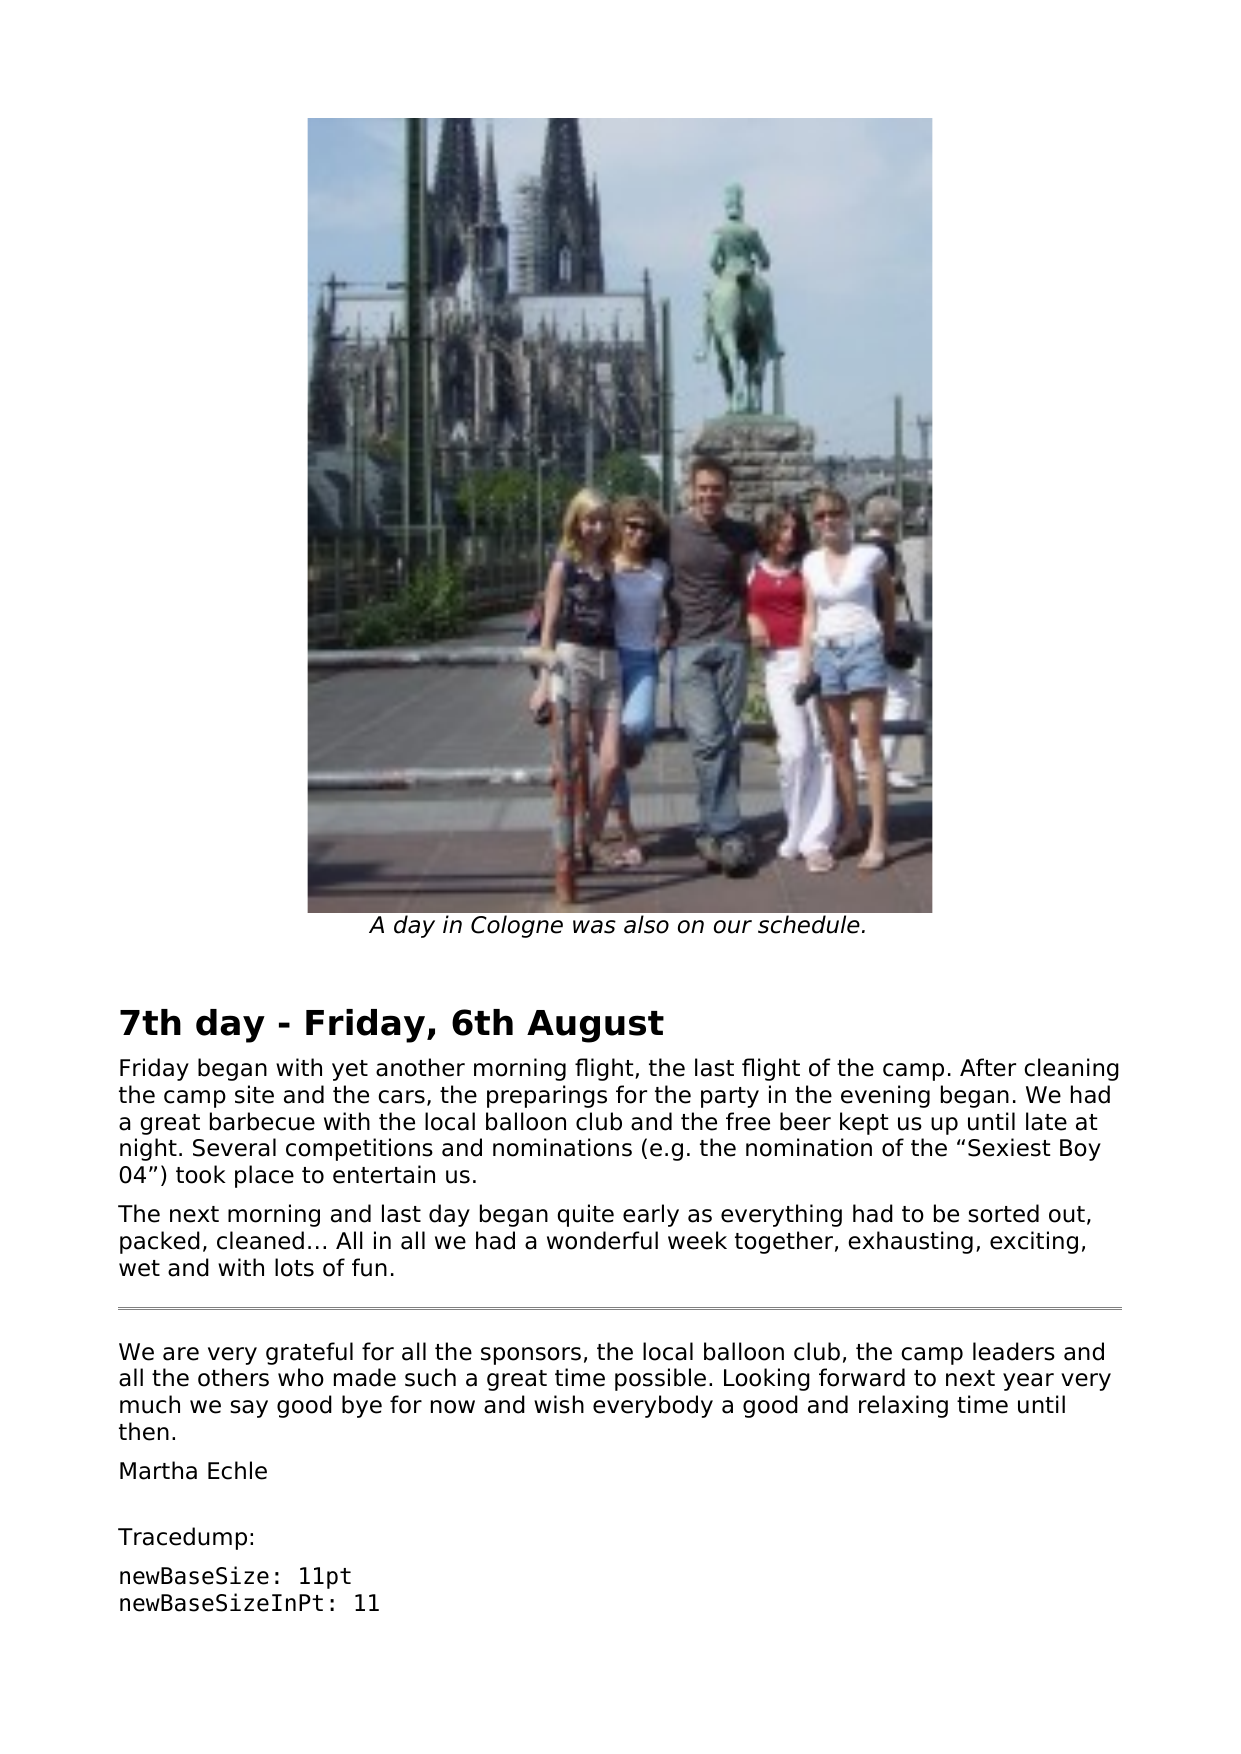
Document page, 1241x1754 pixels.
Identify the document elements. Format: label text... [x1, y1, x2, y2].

subtitle 7th day - Friday, 6th August [118, 1003, 1122, 1043]
text A day in Cologne was also on our schedule. [308, 913, 933, 939]
text The next morning and last day began quite early as everything had to be sorted out, packed, cleaned… All in all we had a wonderful week together, exhausting, exciting, wet and with lots of fun. [118, 1201, 1122, 1281]
text newBaseSize: 11pt newBaseSizeInPt: 11 [118, 1563, 1122, 1616]
text Tracedump: [118, 1497, 1122, 1551]
picture [307, 118, 933, 913]
text Friday began with yet another morning flight, the last flight of the camp. After cleaning the camp site and the cars, the preparings for the party in the evening began. We had a great barbecue with the local balloon club and the free beer kept us up until late at night. Several competitions and nominations (e.g. the nomination of the “Sexiest Boy 04”) took place to entertain us. [118, 1056, 1122, 1189]
text Martha Echle [118, 1458, 1122, 1485]
text We are very grateful for all the sponsors, the local balloon club, the camp leaders and all the others who made such a great time possible. Looking forward to next year very much we say good bye for now and wish everybody a good and relaxing time until then. [118, 1339, 1122, 1446]
